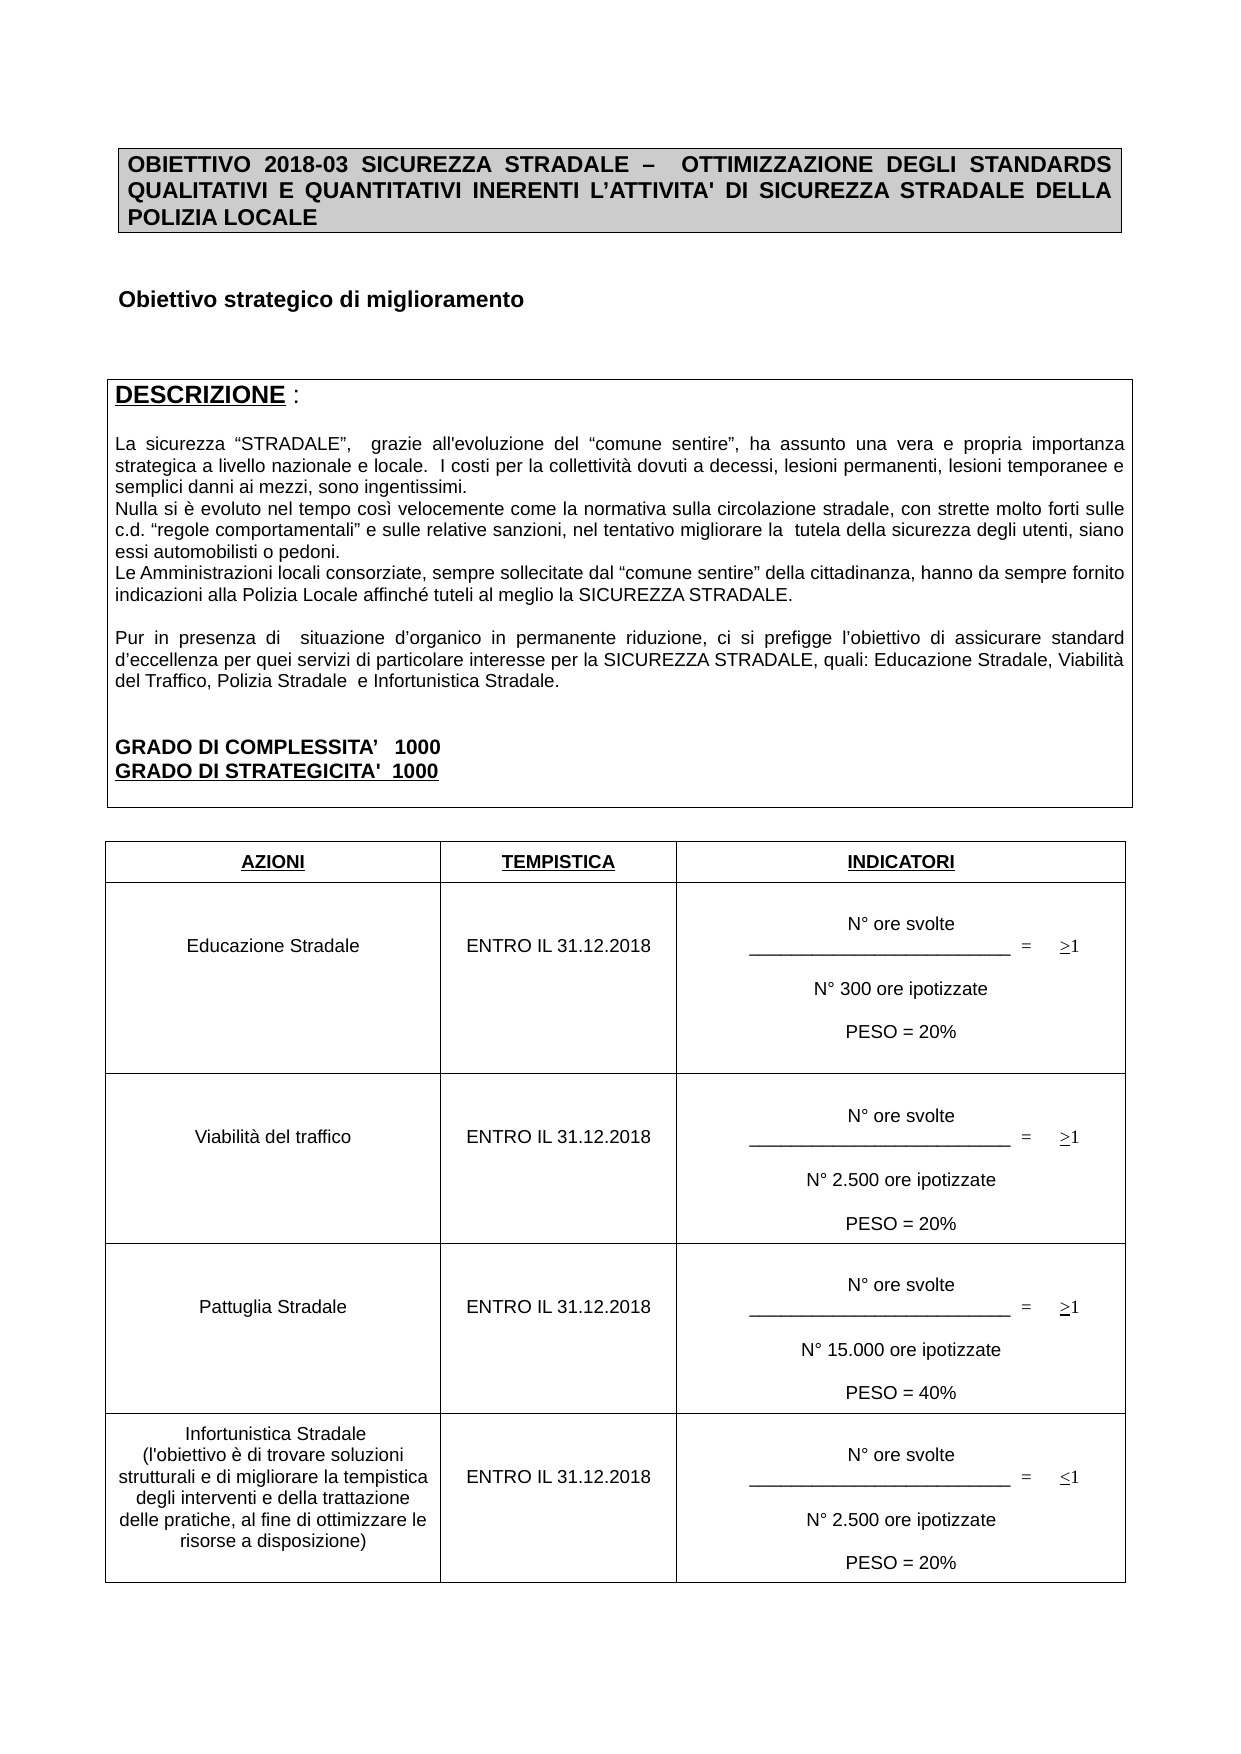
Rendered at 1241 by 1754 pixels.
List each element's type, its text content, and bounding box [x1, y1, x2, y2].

text OBIETTIVO 2018-03 SICUREZZA STRADALE – OTTIMIZZAZIONE DEGLI STANDARDS QUALITATIVI E QUANTITATIVI INERENTI L’ATTIVITA' DI SICUREZZA STRADALE DELLA POLIZIA LOCALE [119, 149, 1121, 232]
table_cell Viabilità del traffico [106, 1074, 440, 1243]
table_cell Infortunistica Stradale (l'obiettivo è di trovare soluzioni strutturali e di migliorare la tempistica degli interventi e della trattazione delle pratiche, al fine di ottimizzare le risorse a disposizione) [106, 1414, 440, 1582]
table_header INDICATORI [677, 842, 1125, 882]
table_cell Pattuglia Stradale [106, 1244, 440, 1412]
table_cell ENTRO IL 31.12.2018 [441, 1074, 676, 1243]
table_cell N° ore svolte _________________________ = >1 N° 300 ore ipotizzate PESO = 20% [677, 883, 1125, 1073]
table_cell N° ore svolte _________________________ = >1 N° 2.500 ore ipotizzate PESO = 20% [677, 1074, 1125, 1243]
table_cell ENTRO IL 31.12.2018 [441, 1414, 676, 1582]
table_cell ENTRO IL 31.12.2018 [441, 1244, 676, 1412]
table_cell Educazione Stradale [106, 883, 440, 1073]
table_header TEMPISTICA [441, 842, 676, 882]
table_header DESCRIZIONE : La sicurezza “STRADALE”, grazie all'evoluzione del “comune sentire”, ha assunto una vera e propria importanza strategica a livello nazionale e locale. I costi per la collettività dovuti a decessi, lesioni permanenti, lesioni temporanee e semplici danni ai mezzi, sono ingentissimi. Nulla si è evoluto nel tempo così velocemente come la normativa sulla circolazione stradale, con strette molto forti sulle c.d. “regole comportamentali” e sulle relative sanzioni, nel tentativo migliorare la tutela della sicurezza degli utenti, siano essi automobilisti o pedoni. Le Amministrazioni locali consorziate, sempre sollecitate dal “comune sentire” della cittadinanza, hanno da sempre fornito indicazioni alla Polizia Locale affinché tuteli al meglio la SICUREZZA STRADALE. Pur in presenza di situazione d’organico in permanente riduzione, ci si prefigge l’obiettivo di assicurare standard d’eccellenza per quei servizi di particolare interesse per la SICUREZZA STRADALE, quali: Educazione Stradale, Viabilità del Traffico, Polizia Stradale e Infortunistica Stradale. GRADO DI COMPLESSITA’ 1000 GRADO DI STRATEGICITA' 1000 [108, 380, 1132, 807]
text Obiettivo strategico di miglioramento [118, 286, 1122, 312]
table_cell N° ore svolte _________________________ = <1 N° 2.500 ore ipotizzate PESO = 20% [677, 1414, 1125, 1582]
table_cell N° ore svolte _________________________ = >1 N° 15.000 ore ipotizzate PESO = 40% [677, 1244, 1125, 1412]
table_header AZIONI [106, 842, 440, 882]
table_cell ENTRO IL 31.12.2018 [441, 883, 676, 1073]
